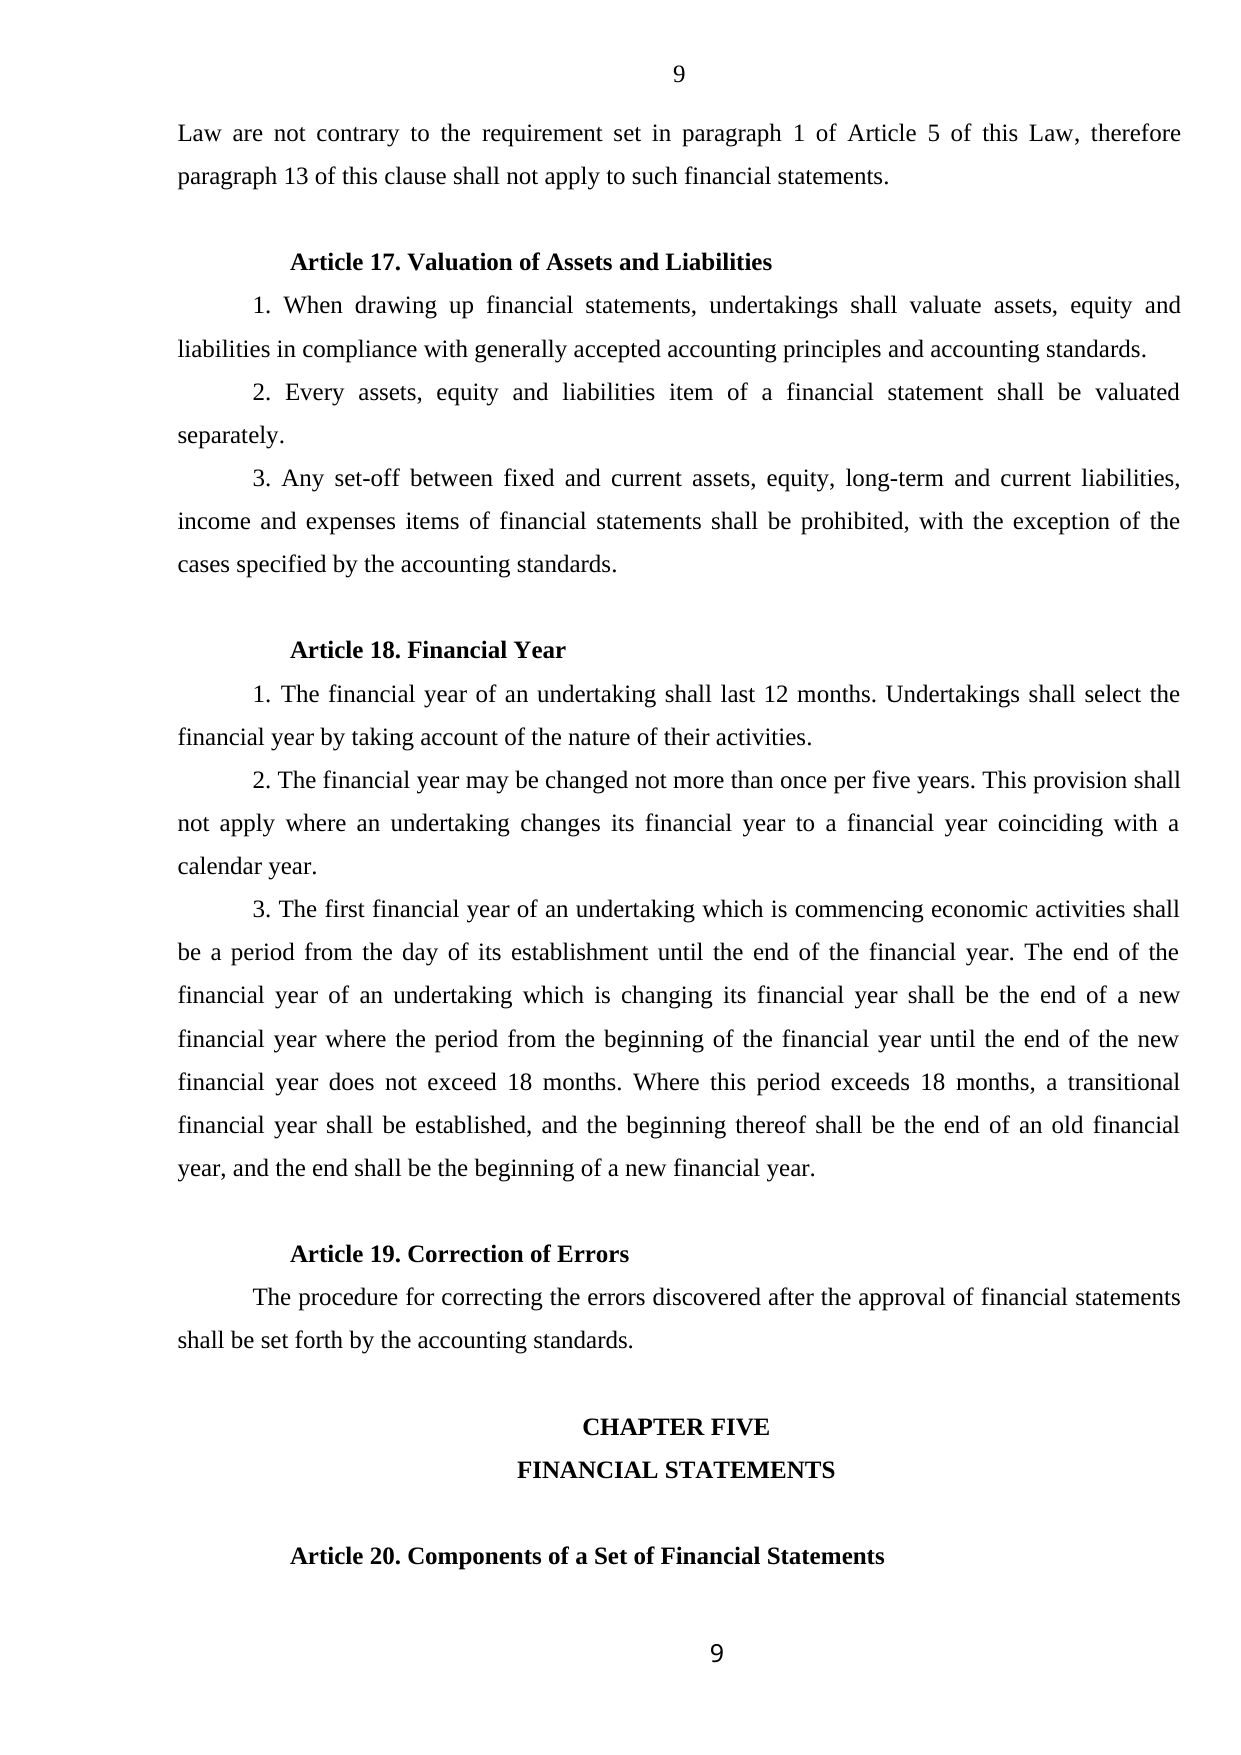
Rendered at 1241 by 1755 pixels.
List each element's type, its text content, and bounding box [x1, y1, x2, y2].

text 2. Every assets, equity and liabilities item of a financial statement shall be valuated separately. [177, 377, 1181, 449]
text CHAPTER FIVE [177, 1412, 1181, 1441]
text Law are not contrary to the requirement set in paragraph 1 of Article 5 of this Law, therefore paragraph 13 of this clause shall not apply to such financial statements. [177, 118, 1181, 190]
text The procedure for correcting the errors discovered after the approval of financial statements shall be set forth by the accounting standards. [177, 1282, 1181, 1354]
text 3. Any set-off between fixed and current assets, equity, long-term and current liabilities, income and expenses items of financial statements shall be prohibited, with the exception of the cases specified by the accounting standards. [177, 463, 1181, 578]
text 1. The financial year of an undertaking shall last 12 months. Undertakings shall select the financial year by taking account of the nature of their activities. [177, 679, 1181, 751]
text FINANCIAL STATEMENTS [177, 1455, 1181, 1484]
text 1. When drawing up financial statements, undertakings shall valuate assets, equity and liabilities in compliance with generally accepted accounting principles and accounting standards. [177, 291, 1181, 362]
text 2. The financial year may be changed not more than once per five years. This provision shall not apply where an undertaking changes its financial year to a financial year coinciding with a calendar year. [177, 765, 1181, 880]
text Article 18. Financial Year [177, 636, 1181, 664]
text Article 20. Components of a Set of Financial Statements [177, 1541, 1181, 1570]
text Article 17. Valuation of Assets and Liabilities [177, 247, 1181, 276]
text 3. The first financial year of an undertaking which is commencing economic activities shall be a period from the day of its establishment until the end of the financial year. The end of the financial year of an undertaking which is changing its financial year shall be the end of a new financial year where the period from the beginning of the financial year until the end of the new financial year does not exceed 18 months. Where this period exceeds 18 months, a transitional financial year shall be established, and the beginning thereof shall be the end of an old financial year, and the end shall be the beginning of a new financial year. [177, 894, 1181, 1182]
text Article 19. Correction of Errors [177, 1239, 1181, 1268]
